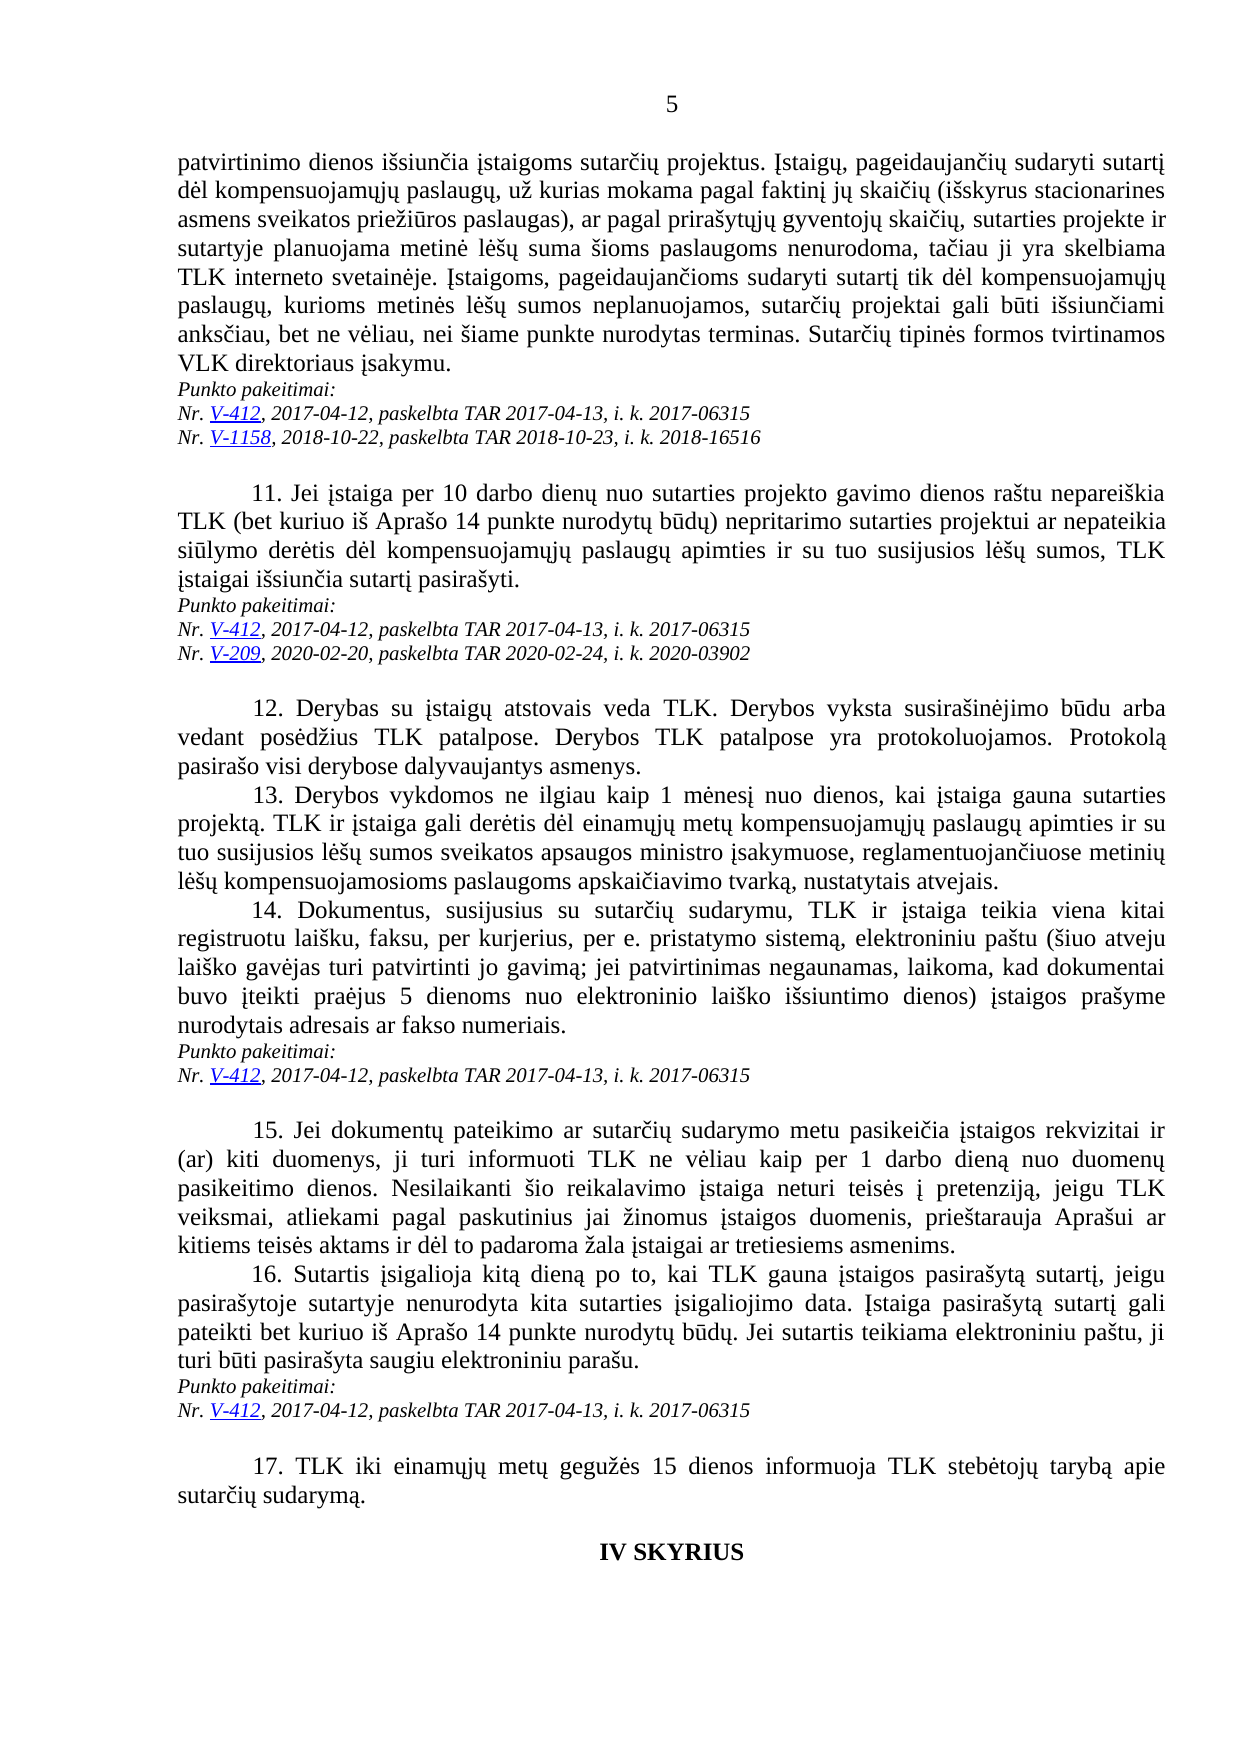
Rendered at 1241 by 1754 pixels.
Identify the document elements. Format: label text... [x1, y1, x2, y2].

text Nr. V-209, 2020-02-20, paskelbta TAR 2020-02-24, i. k. 2020-03902 [177, 641, 1166, 665]
text Nr. V-412, 2017-04-12, paskelbta TAR 2017-04-13, i. k. 2017-06315 [177, 1063, 1166, 1087]
text Punkto pakeitimai: [177, 377, 1166, 401]
text 16. Sutartis įsigalioja kitą dieną po to, kai TLK gauna įstaigos pasirašytą sutartį, jeigu pasirašytoje sutartyje nenurodyta kita sutarties įsigaliojimo data. Įstaiga pasirašytą sutartį gali pateikti bet kuriuo iš Aprašo 14 punkte nurodytų būdų. Jei sutartis teikiama elektroniniu paštu, ji turi būti pasirašyta saugiu elektroniniu parašu. [177, 1259, 1166, 1374]
text 13. Derybos vykdomos ne ilgiau kaip 1 mėnesį nuo dienos, kai įstaiga gauna sutarties projektą. TLK ir įstaiga gali derėtis dėl einamųjų metų kompensuojamųjų paslaugų apimties ir su tuo susijusios lėšų sumos sveikatos apsaugos ministro įsakymuose, reglamentuojančiuose metinių lėšų kompensuojamosioms paslaugoms apskaičiavimo tvarką, nustatytais atvejais. [177, 780, 1166, 895]
text IV SKYRIUS [177, 1537, 1166, 1566]
text Nr. V-1158, 2018-10-22, paskelbta TAR 2018-10-23, i. k. 2018-16516 [177, 425, 1166, 449]
text 12. Derybas su įstaigų atstovais veda TLK. Derybos vyksta susirašinėjimo būdu arba vedant posėdžius TLK patalpose. Derybos TLK patalpose yra protokoluojamos. Protokolą pasirašo visi derybose dalyvaujantys asmenys. [177, 693, 1166, 780]
text patvirtinimo dienos išsiunčia įstaigoms sutarčių projektus. Įstaigų, pageidaujančių sudaryti sutartį dėl kompensuojamųjų paslaugų, už kurias mokama pagal faktinį jų skaičių (išskyrus stacionarines asmens sveikatos priežiūros paslaugas), ar pagal prirašytųjų gyventojų skaičių, sutarties projekte ir sutartyje planuojama metinė lėšų suma šioms paslaugoms nenurodoma, tačiau ji yra skelbiama TLK interneto svetainėje. Įstaigoms, pageidaujančioms sudaryti sutartį tik dėl kompensuojamųjų paslaugų, kurioms metinės lėšų sumos neplanuojamos, sutarčių projektai gali būti išsiunčiami anksčiau, bet ne vėliau, nei šiame punkte nurodytas terminas. Sutarčių tipinės formos tvirtinamos VLK direktoriaus įsakymu. [177, 147, 1166, 377]
text 14. Dokumentus, susijusius su sutarčių sudarymu, TLK ir įstaiga teikia viena kitai registruotu laišku, faksu, per kurjerius, per e. pristatymo sistemą, elektroniniu paštu (šiuo atveju laiško gavėjas turi patvirtinti jo gavimą; jei patvirtinimas negaunamas, laikoma, kad dokumentai buvo įteikti praėjus 5 dienoms nuo elektroninio laiško išsiuntimo dienos) įstaigos prašyme nurodytais adresais ar fakso numeriais. [177, 895, 1166, 1038]
text Nr. V-412, 2017-04-12, paskelbta TAR 2017-04-13, i. k. 2017-06315 [177, 1398, 1166, 1422]
text 15. Jei dokumentų pateikimo ar sutarčių sudarymo metu pasikeičia įstaigos rekvizitai ir (ar) kiti duomenys, ji turi informuoti TLK ne vėliau kaip per 1 darbo dieną nuo duomenų pasikeitimo dienos. Nesilaikanti šio reikalavimo įstaiga neturi teisės į pretenziją, jeigu TLK veiksmai, atliekami pagal paskutinius jai žinomus įstaigos duomenis, prieštarauja Aprašui ar kitiems teisės aktams ir dėl to padaroma žala įstaigai ar tretiesiems asmenims. [177, 1115, 1166, 1259]
text Nr. V-412, 2017-04-12, paskelbta TAR 2017-04-13, i. k. 2017-06315 [177, 401, 1166, 425]
text Nr. V-412, 2017-04-12, paskelbta TAR 2017-04-13, i. k. 2017-06315 [177, 617, 1166, 641]
text 11. Jei įstaiga per 10 darbo dienų nuo sutarties projekto gavimo dienos raštu nepareiškia TLK (bet kuriuo iš Aprašo 14 punkte nurodytų būdų) nepritarimo sutarties projektui ar nepateikia siūlymo derėtis dėl kompensuojamųjų paslaugų apimties ir su tuo susijusios lėšų sumos, TLK įstaigai išsiunčia sutartį pasirašyti. [177, 478, 1166, 593]
text Punkto pakeitimai: [177, 593, 1166, 617]
text Punkto pakeitimai: [177, 1374, 1166, 1398]
text 17. TLK iki einamųjų metų gegužės 15 dienos informuoja TLK stebėtojų tarybą apie sutarčių sudarymą. [177, 1451, 1166, 1508]
text Punkto pakeitimai: [177, 1038, 1166, 1063]
